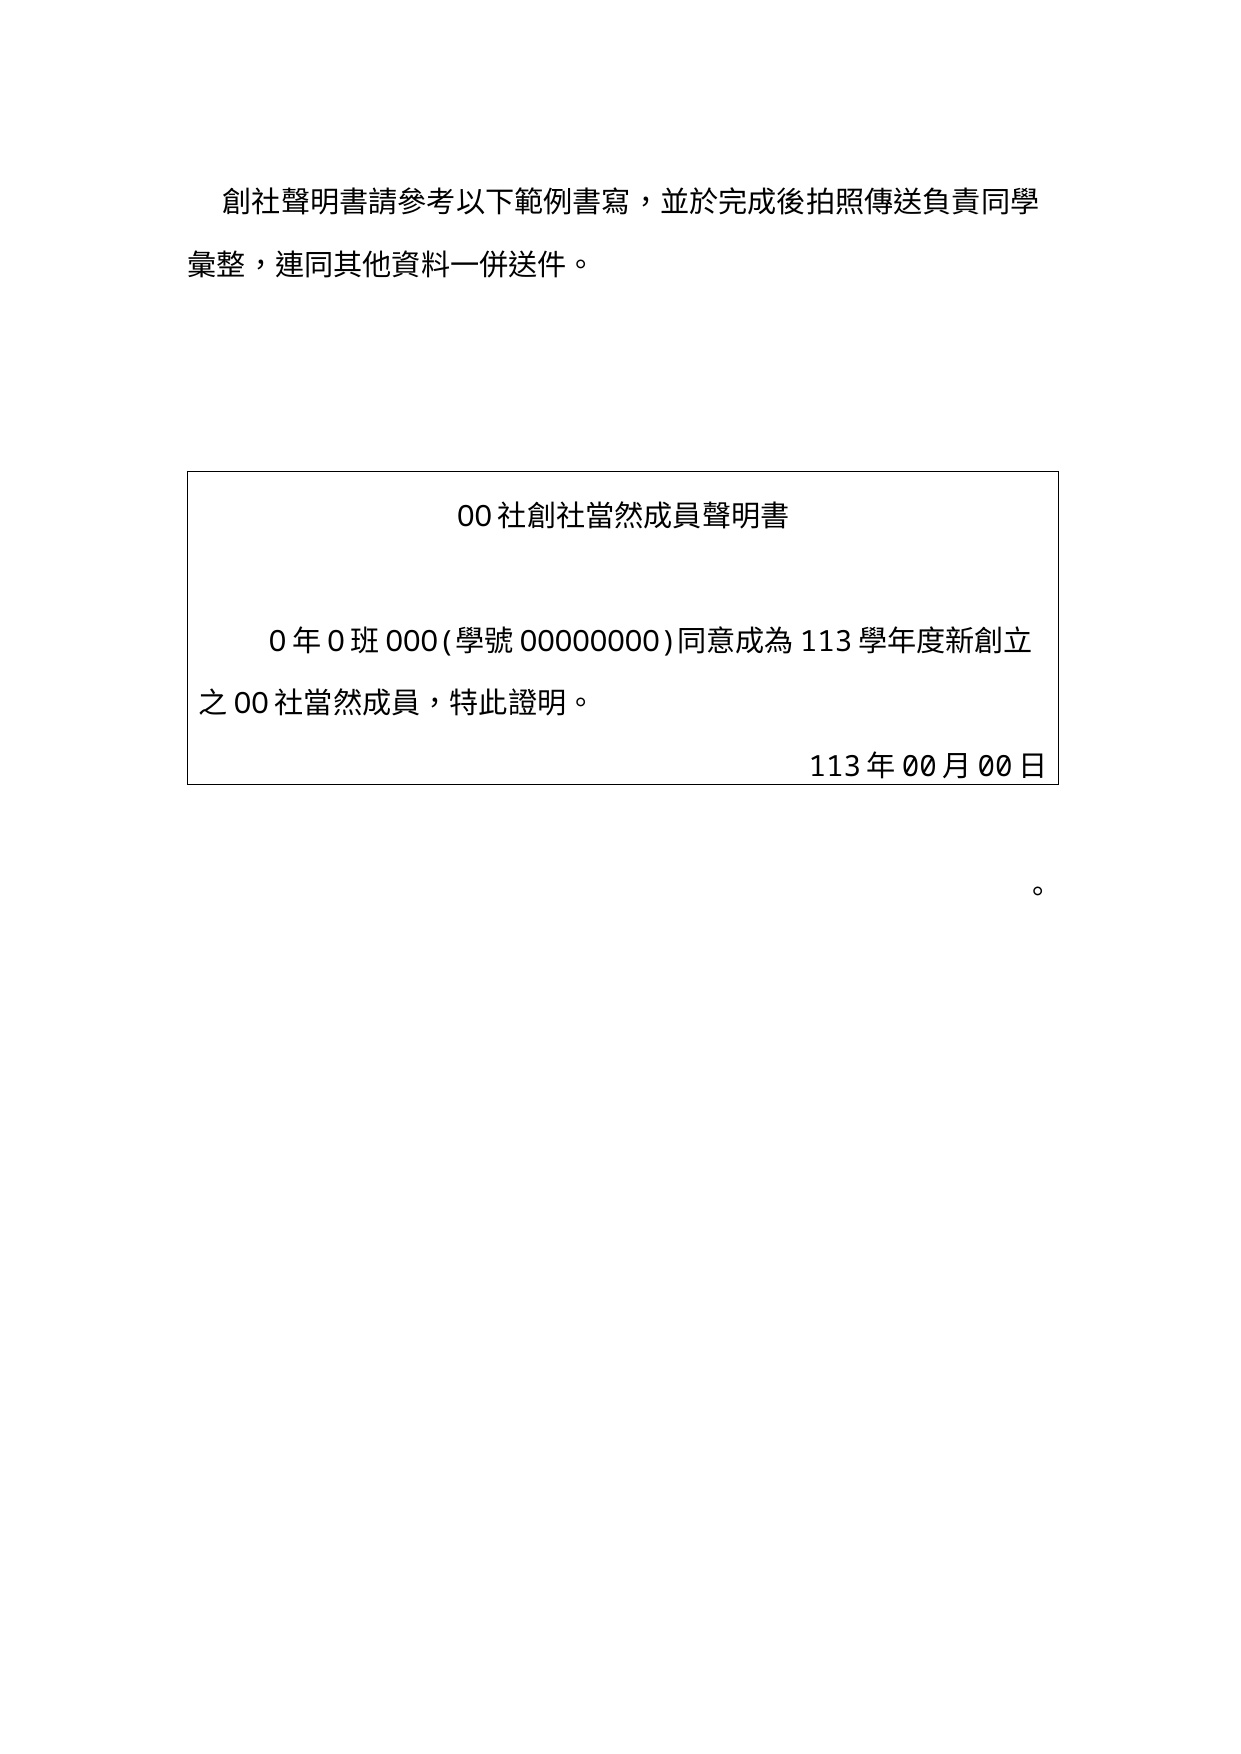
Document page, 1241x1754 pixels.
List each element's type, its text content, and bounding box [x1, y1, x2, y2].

text 創社聲明書請參考以下範例書寫，並於完成後拍照傳送負責同學彙整，連同其他資料一併送件。 [187, 158, 1053, 283]
table_header OO社創社當然成員聲明書 O年O班OOO(學號OOOOOOOO)同意成為113學年度新創立之OO社當然成員，特此證明。 113年00月00日 [188, 472, 1058, 784]
text 。 [187, 848, 1053, 910]
